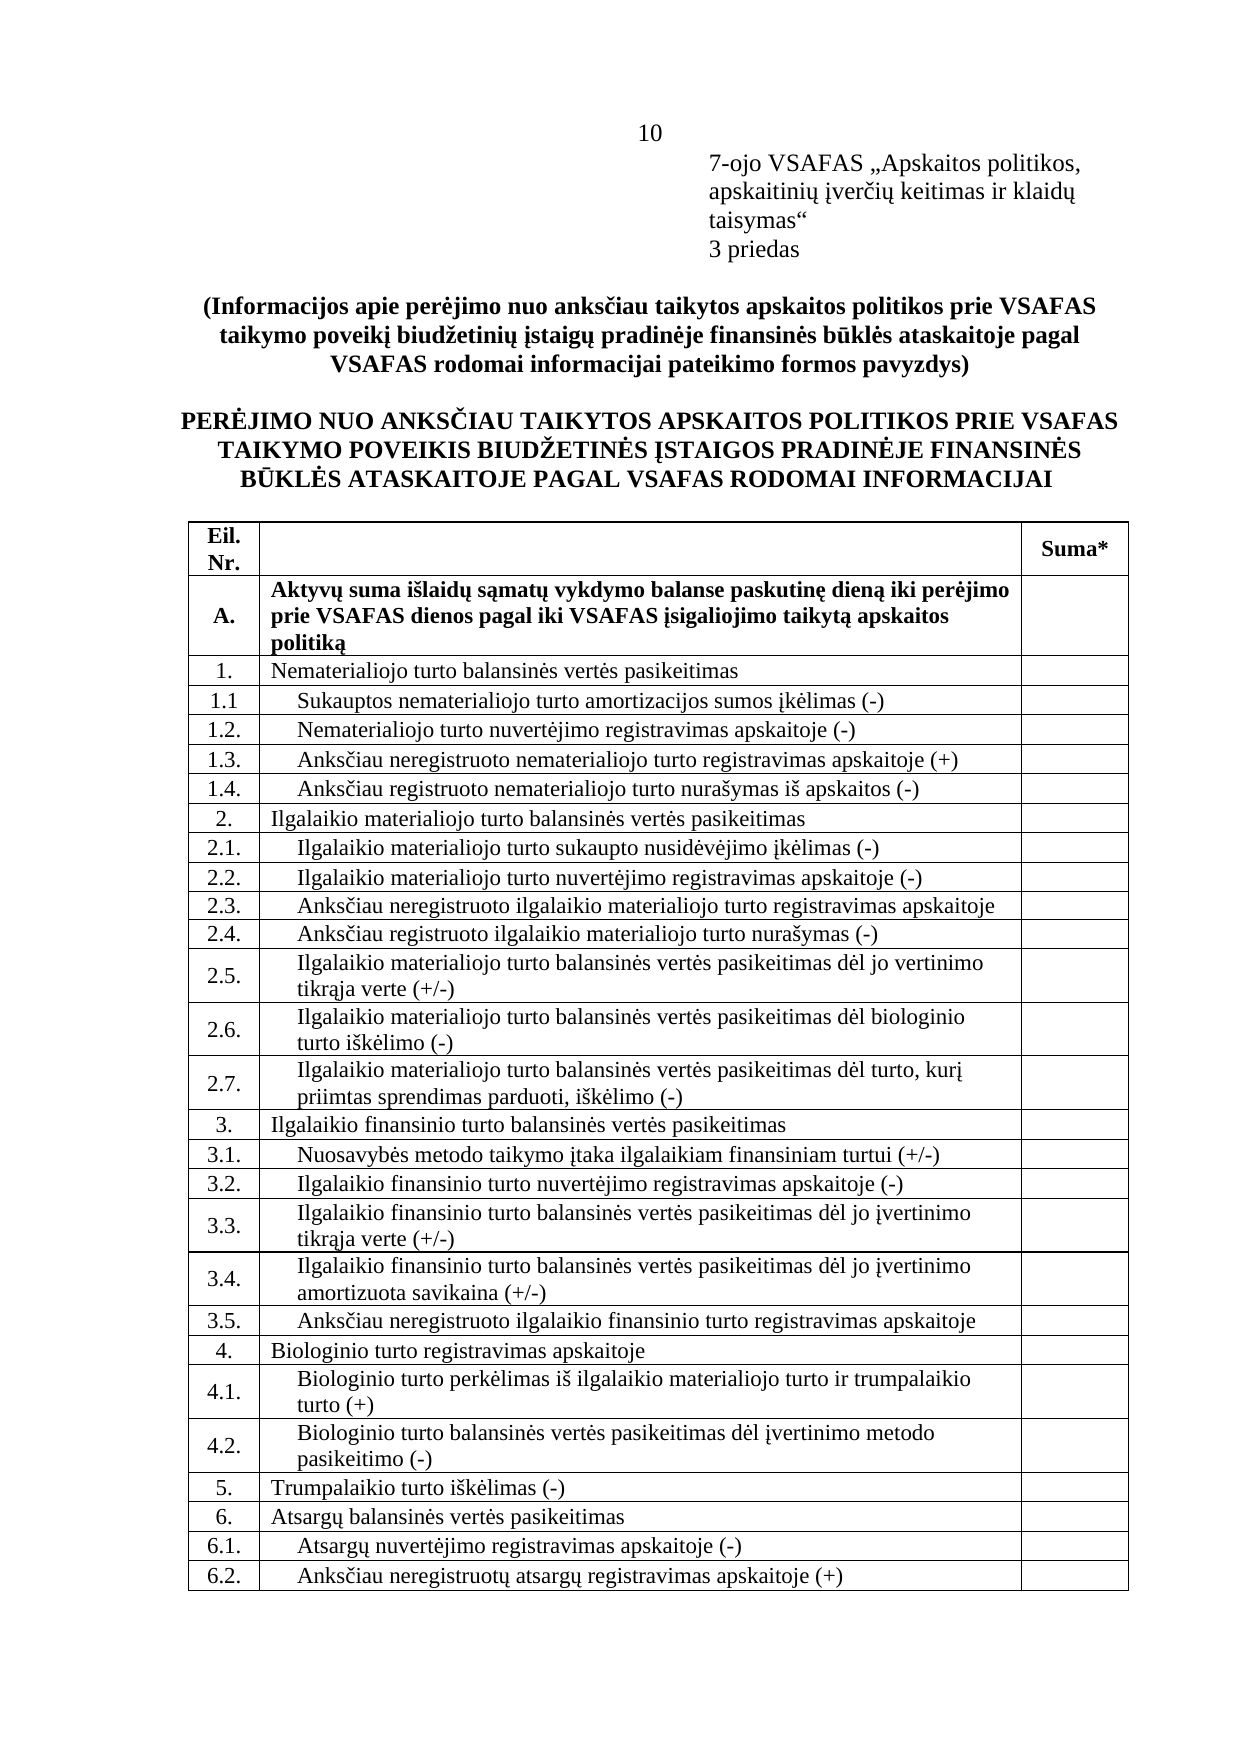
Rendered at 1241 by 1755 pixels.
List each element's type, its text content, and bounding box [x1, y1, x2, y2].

table_cell Nuosavybės metodo taikymo įtaka ilgalaikiam finansiniam turtui (+/-) [260, 1140, 1021, 1168]
table_cell [1022, 656, 1128, 685]
table_cell [1022, 576, 1128, 655]
table_cell Sukauptos nematerialiojo turto amortizacijos sumos įkėlimas (-) [260, 686, 1021, 714]
table_cell Anksčiau registruoto ilgalaikio materialiojo turto nurašymas (-) [260, 920, 1021, 948]
table_cell [1022, 774, 1128, 803]
table_cell 1. [189, 656, 259, 685]
text 7-ojo VSAFAS „Apskaitos politikos, [177, 148, 1122, 176]
table_cell 2. [189, 804, 259, 832]
table_cell 2.2. [189, 863, 259, 891]
table_cell [1022, 1056, 1128, 1109]
table_header Eil. Nr. [189, 523, 259, 575]
table_cell Biologinio turto balansinės vertės pasikeitimas dėl įvertinimo metodo pasikeitimo (-) [260, 1419, 1021, 1472]
table_cell 1.1 [189, 686, 259, 714]
table_cell [1022, 1110, 1128, 1139]
table_cell [1022, 892, 1128, 918]
table_cell Ilgalaikio finansinio turto balansinės vertės pasikeitimas [260, 1110, 1021, 1139]
table_cell Anksčiau neregistruoto ilgalaikio materialiojo turto registravimas apskaitoje [260, 892, 1021, 918]
table_cell Biologinio turto registravimas apskaitoje [260, 1336, 1021, 1364]
table_cell 3. [189, 1110, 259, 1139]
table_cell Ilgalaikio materialiojo turto balansinės vertės pasikeitimas dėl turto, kurį priimtas sprendimas parduoti, iškėlimo (-) [260, 1056, 1021, 1109]
table_cell 2.7. [189, 1056, 259, 1109]
table_cell Ilgalaikio materialiojo turto balansinės vertės pasikeitimas dėl jo vertinimo tikrąja verte (+/-) [260, 949, 1021, 1002]
table_cell [1022, 1199, 1128, 1251]
table_cell [1022, 1306, 1128, 1334]
table_cell Biologinio turto perkėlimas iš ilgalaikio materialiojo turto ir trumpalaikio turto (+) [260, 1365, 1021, 1418]
table_cell [1022, 686, 1128, 714]
table_header Suma* [1022, 523, 1128, 575]
table_cell [1022, 1169, 1128, 1198]
table_cell [1022, 920, 1128, 948]
table_cell Anksčiau neregistruoto nematerialiojo turto registravimas apskaitoje (+) [260, 745, 1021, 773]
table_cell 1.3. [189, 745, 259, 773]
table_cell 5. [189, 1473, 259, 1501]
table_cell Ilgalaikio finansinio turto balansinės vertės pasikeitimas dėl jo įvertinimo amortizuota savikaina (+/-) [260, 1253, 1021, 1305]
table_cell [1022, 1336, 1128, 1364]
table_cell Nematerialiojo turto nuvertėjimo registravimas apskaitoje (-) [260, 715, 1021, 744]
table_cell [1022, 949, 1128, 1002]
table_cell 6.2. [189, 1561, 259, 1589]
table_cell Ilgalaikio materialiojo turto nuvertėjimo registravimas apskaitoje (-) [260, 863, 1021, 891]
table_cell 3.3. [189, 1199, 259, 1251]
table_cell Ilgalaikio materialiojo turto balansinės vertės pasikeitimas [260, 804, 1021, 832]
table_cell Anksčiau registruoto nematerialiojo turto nurašymas iš apskaitos (-) [260, 774, 1021, 803]
table_cell [1022, 833, 1128, 862]
table_cell Atsargų nuvertėjimo registravimas apskaitoje (-) [260, 1532, 1021, 1560]
table_cell A. [189, 576, 259, 655]
table_cell 2.1. [189, 833, 259, 862]
table_cell 3.5. [189, 1306, 259, 1334]
table_cell Anksčiau neregistruotų atsargų registravimas apskaitoje (+) [260, 1561, 1021, 1589]
table_cell [1022, 1473, 1128, 1501]
table_cell 2.3. [189, 892, 259, 918]
text (Informacijos apie perėjimo nuo anksčiau taikytos apskaitos politikos prie VSAFAS taikymo poveikį biudžetinių įstaigų pradinėje finansinės būklės ataskaitoje pagal VSAFAS rodomai informacijai pateikimo formos pavyzdys) [177, 291, 1122, 378]
table_cell [1022, 1140, 1128, 1168]
table_cell [1022, 804, 1128, 832]
table_cell [1022, 1419, 1128, 1472]
table_cell Ilgalaikio finansinio turto nuvertėjimo registravimas apskaitoje (-) [260, 1169, 1021, 1198]
table_cell 1.4. [189, 774, 259, 803]
table_cell 4.1. [189, 1365, 259, 1418]
table_cell 1.2. [189, 715, 259, 744]
table_cell 6.1. [189, 1532, 259, 1560]
text 3 priedas [177, 234, 1122, 263]
table_cell [1022, 1502, 1128, 1531]
table_cell 2.4. [189, 920, 259, 948]
table_cell [1022, 1365, 1128, 1418]
table_cell Nematerialiojo turto balansinės vertės pasikeitimas [260, 656, 1021, 685]
table_cell [1022, 1532, 1128, 1560]
table_cell [1022, 1253, 1128, 1305]
table_cell Trumpalaikio turto iškėlimas (-) [260, 1473, 1021, 1501]
table_header [260, 523, 1021, 575]
table_cell [1022, 745, 1128, 773]
table_cell 3.4. [189, 1253, 259, 1305]
table_cell 4. [189, 1336, 259, 1364]
table_cell 3.2. [189, 1169, 259, 1198]
table_cell 2.5. [189, 949, 259, 1002]
table_cell 4.2. [189, 1419, 259, 1472]
table_cell Atsargų balansinės vertės pasikeitimas [260, 1502, 1021, 1531]
table_cell Ilgalaikio finansinio turto balansinės vertės pasikeitimas dėl jo įvertinimo tikrąja verte (+/-) [260, 1199, 1021, 1251]
table_cell [1022, 1561, 1128, 1589]
text PERĖJIMO NUO ANKSČIAU TAIKYTOS APSKAITOS POLITIKOS PRIE VSAFAS TAIKYMO POVEIKIS BIUDŽETINĖS ĮSTAIGOS PRADINĖJE FINANSINĖS BŪKLĖS ATASKAITOJE PAGAL VSAFAS RODOMAI INFORMACIJAI [177, 406, 1122, 493]
table_cell Ilgalaikio materialiojo turto sukaupto nusidėvėjimo įkėlimas (-) [260, 833, 1021, 862]
text apskaitinių įverčių keitimas ir klaidų [177, 176, 1122, 205]
table_cell Ilgalaikio materialiojo turto balansinės vertės pasikeitimas dėl biologinio turto iškėlimo (-) [260, 1003, 1021, 1055]
text taisymas“ [177, 205, 1122, 234]
table_cell [1022, 863, 1128, 891]
table_cell [1022, 715, 1128, 744]
table_cell [1022, 1003, 1128, 1055]
table_cell Aktyvų suma išlaidų sąmatų vykdymo balanse paskutinę dieną iki perėjimo prie VSAFAS dienos pagal iki VSAFAS įsigaliojimo taikytą apskaitos politiką [260, 576, 1021, 655]
table_cell 2.6. [189, 1003, 259, 1055]
table_cell Anksčiau neregistruoto ilgalaikio finansinio turto registravimas apskaitoje [260, 1306, 1021, 1334]
table_cell 3.1. [189, 1140, 259, 1168]
table_cell 6. [189, 1502, 259, 1531]
